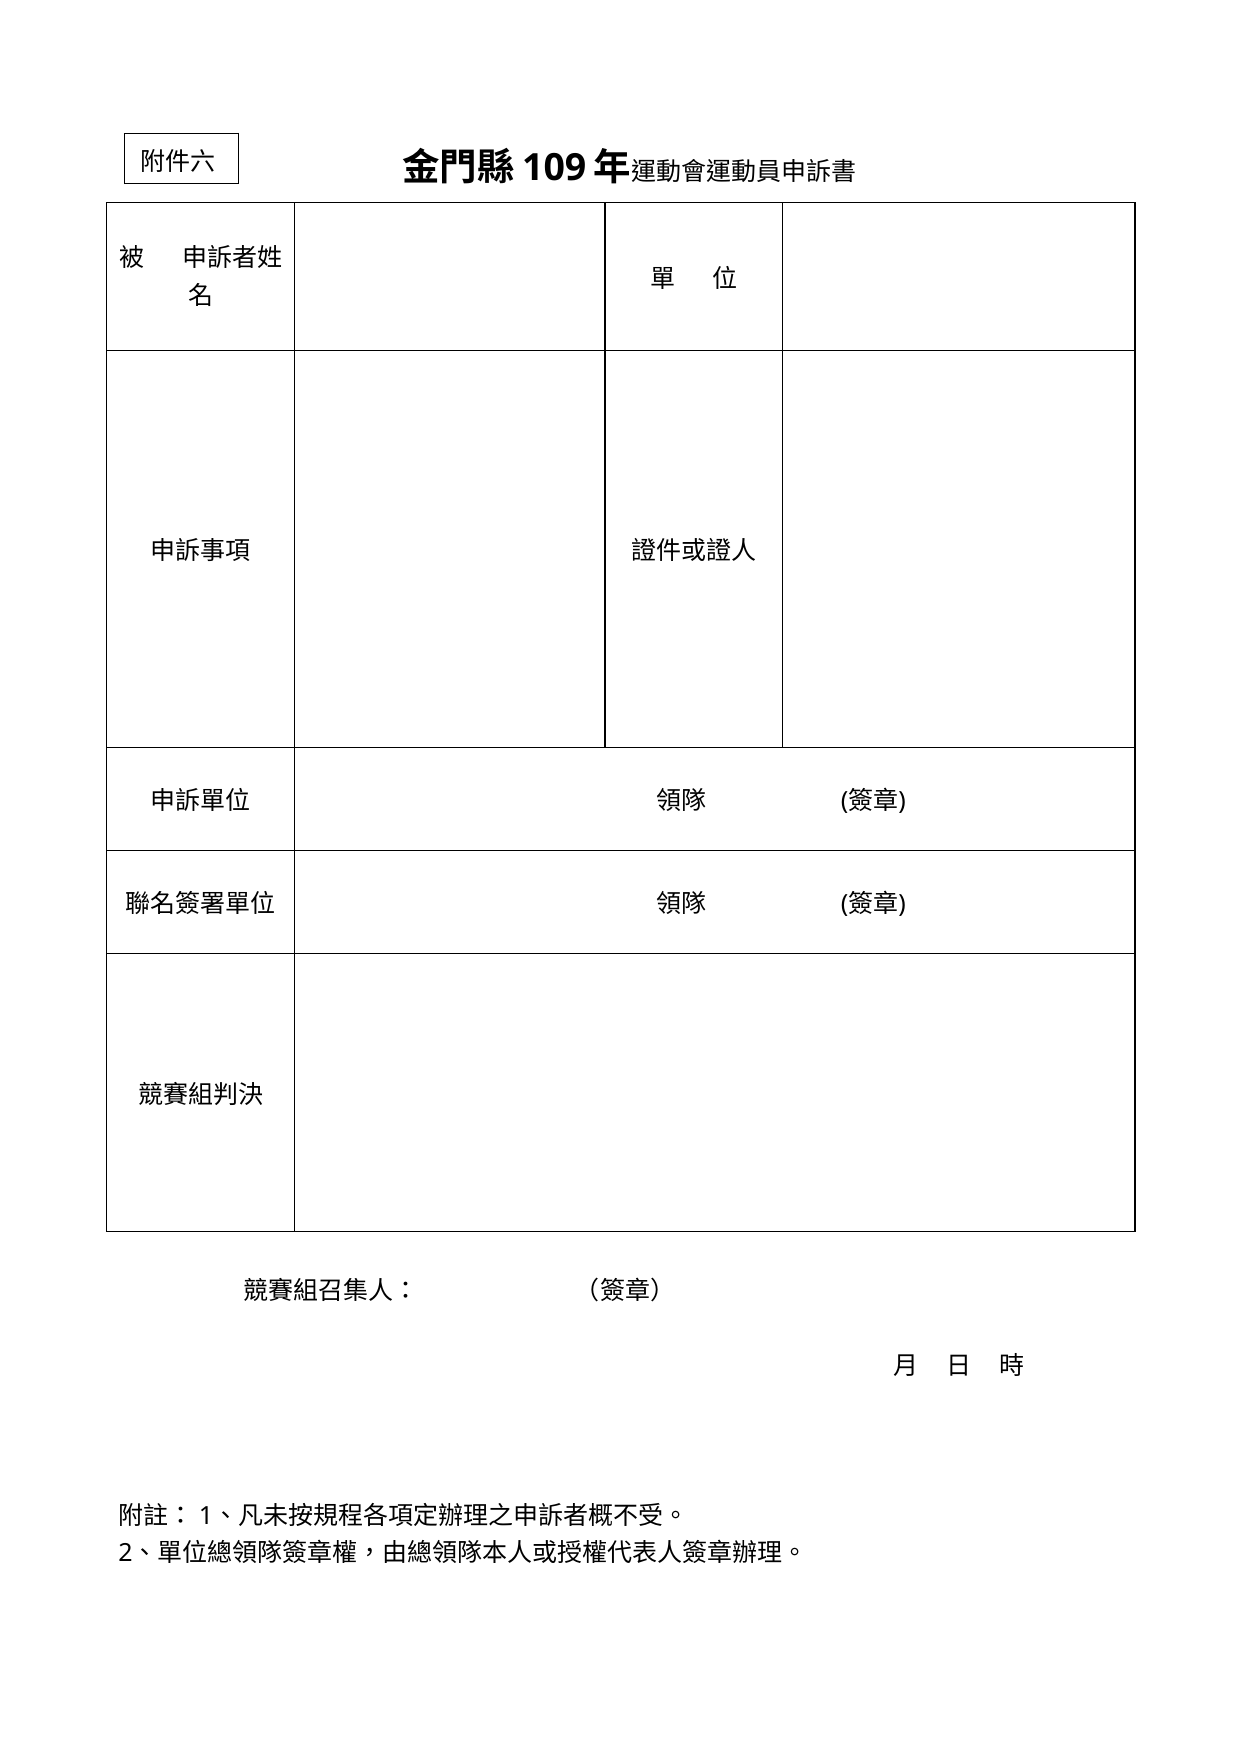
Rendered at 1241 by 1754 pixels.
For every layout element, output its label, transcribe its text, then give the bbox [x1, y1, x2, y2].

table_header [295, 203, 604, 349]
table_cell 領隊 (簽章) [295, 851, 1134, 952]
table_cell 聯名簽署單位 [107, 851, 294, 952]
table_header [783, 203, 1134, 349]
table_header 被申訴者姓名 [125, 134, 238, 183]
text 金門縣109年運動會運動員申訴書 [118, 127, 1140, 202]
table_cell 證件或證人 [606, 351, 782, 747]
text 附註： 1、凡未按規程各項定辦理之申訴者概不受。 [118, 1495, 1140, 1532]
table_cell 競賽組判決 [107, 954, 294, 1231]
table_header 被申訴者姓名 [107, 203, 294, 349]
table_cell [295, 351, 604, 747]
table_cell 領隊 (簽章) [295, 748, 1134, 849]
table_header 單位 [606, 203, 782, 349]
table_cell [783, 351, 1134, 747]
text 月 日 時 [118, 1345, 1140, 1382]
text 2、單位總領隊簽章權，由總領隊本人或授權代表人簽章辦理。 [118, 1532, 1140, 1570]
table_cell [295, 954, 1134, 1231]
table_cell 申訴事項 [107, 351, 294, 747]
table_cell 申訴單位 [107, 748, 294, 849]
text 競賽組召集人： （簽章） [118, 1270, 1140, 1307]
